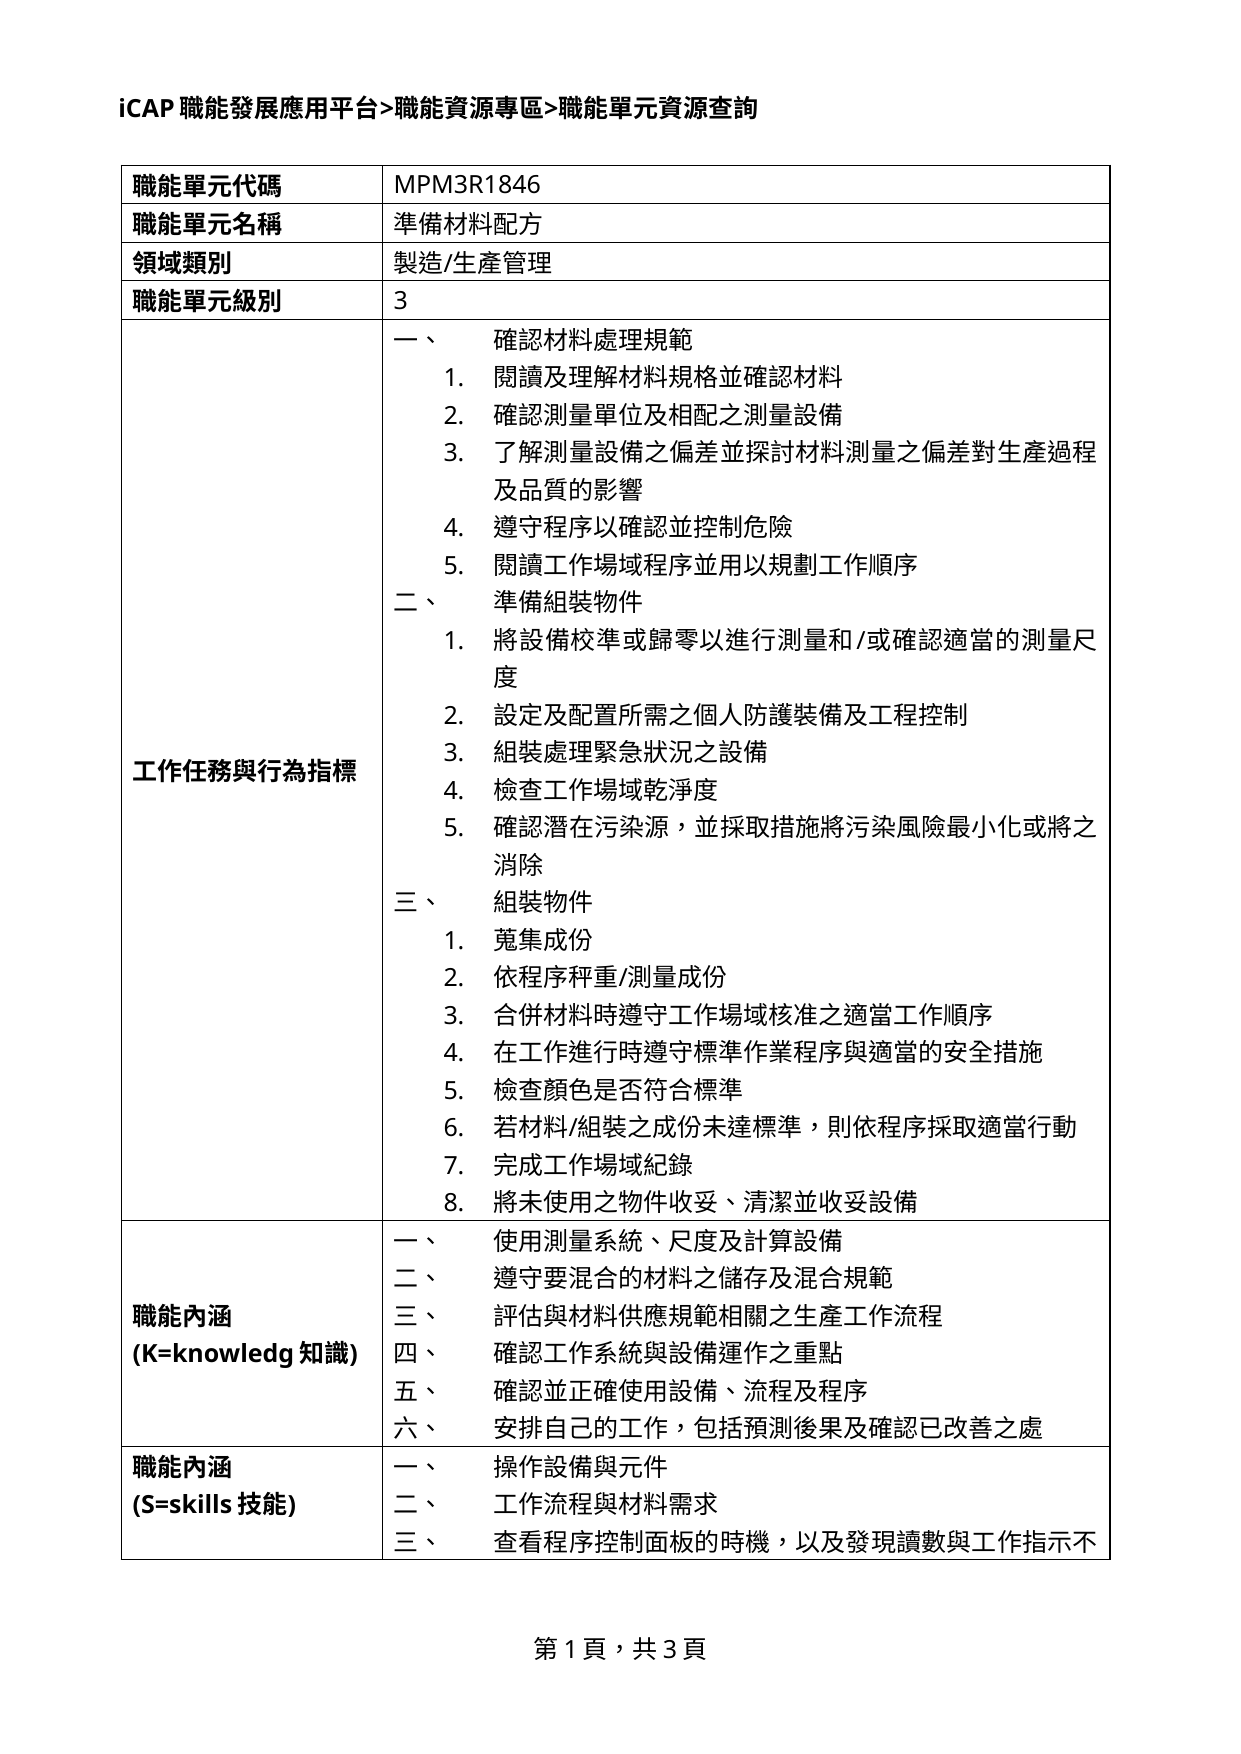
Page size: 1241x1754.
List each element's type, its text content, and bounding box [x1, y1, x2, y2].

table_cell 準備材料配方 [383, 204, 1109, 242]
table_cell 職能單元級別 [122, 281, 382, 319]
table_cell 職能內涵 (S=skills技能) [122, 1447, 382, 1559]
table_header MPM3R1846 [383, 166, 1109, 203]
table_cell 製造/生產管理 [383, 243, 1109, 280]
table_cell 確認材料處理規範 閱讀及理解材料規格並確認材料 確認測量單位及相配之測量設備 了解測量設備之偏差並探討材料測量之偏差對生產過程及品質的影響 遵守程序以確認並控制危險 閱讀工作場域程序並用以規劃工作順序 準備組裝物件 將設備校準或歸零以進行測量和/或確認適當的測量尺度 設定及配置所需之個人防護裝備及工程控制 組裝處理緊急狀況之設備 檢查工作場域乾淨度 確認潛在污染源，並採取措施將污染風險最小化或將之消除 組裝物件 蒐集成份 依程序秤重/測量成份 合併材料時遵守工作場域核准之適當工作順序 在工作進行時遵守標準作業程序與適當的安全措施 檢查顏色是否符合標準 若材料/組裝之成份未達標準，則依程序採取適當行動 完成工作場域紀錄 將未使用之物件收妥、清潔並收妥設備 [383, 320, 1109, 1220]
table_cell 使用測量系統、尺度及計算設備 遵守要混合的材料之儲存及混合規範 評估與材料供應規範相關之生產工作流程 確認工作系統與設備運作之重點 確認並正確使用設備、流程及程序 安排自己的工作，包括預測後果及確認已改善之處 [383, 1221, 1109, 1446]
table_cell 操作設備與元件 工作流程與材料需求 查看程序控制面板的時機，以及發現讀數與工作指示不符時的通報作業 經核准的危害控制與安全程序，以及處理材料及操作設備時如何使用個人防護設備 設備操作與清潔；就產品品質而論，原物料和設備操作上稍有變動時可能產生的影響 廢棄物管理，以及盡可能再利用不合格產品的重要性 選擇並使用正確的設備、材料、工法和程序 監看設備的運作情形和產品品質 [383, 1447, 1109, 1559]
table_header 職能單元代碼 [122, 166, 382, 203]
table_cell 工作任務與行為指標 [122, 320, 382, 1220]
table_cell 領域類別 [122, 243, 382, 280]
table_cell 職能單元名稱 [122, 204, 382, 242]
table_cell 職能內涵 (K=knowledg知識) [122, 1221, 382, 1446]
table_cell 3 [383, 281, 1109, 319]
